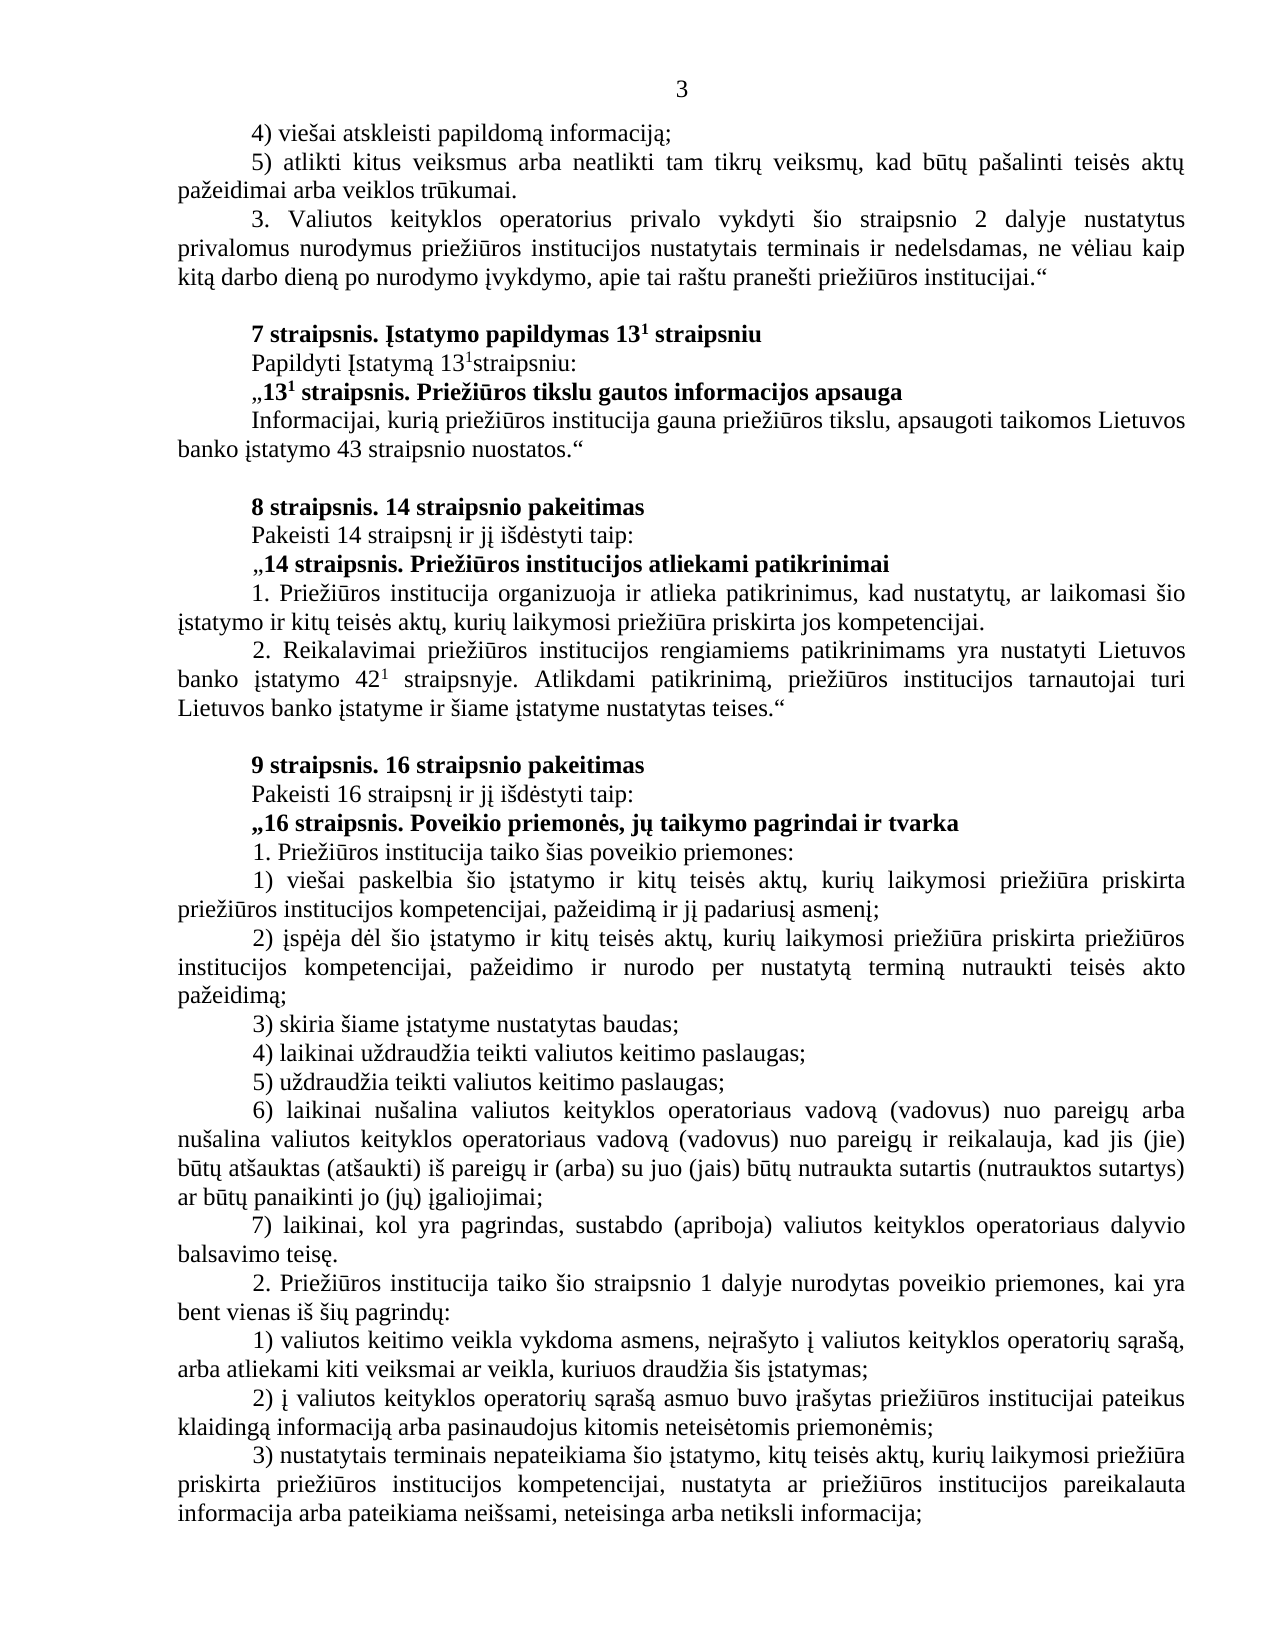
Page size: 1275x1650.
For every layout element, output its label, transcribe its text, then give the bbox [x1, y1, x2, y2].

text 2. Reikalavimai priežiūros institucijos rengiamiems patikrinimams yra nustatyti Lietuvos banko įstatymo 421 straipsnyje. Atlikdami patikrinimą, priežiūros institucijos tarnautojai turi Lietuvos banko įstatyme ir šiame įstatyme nustatytas teises.“ [177, 636, 1186, 722]
text 1. Priežiūros institucija organizuoja ir atlieka patikrinimus, kad nustatytų, ar laikomasi šio įstatymo ir kitų teisės aktų, kurių laikymosi priežiūra priskirta jos kompetencijai. [177, 578, 1186, 636]
text 3) nustatytais terminais nepateikiama šio įstatymo, kitų teisės aktų, kurių laikymosi priežiūra priskirta priežiūros institucijos kompetencijai, nustatyta ar priežiūros institucijos pareikalauta informacija arba pateikiama neišsami, neteisinga arba netiksli informacija; [177, 1441, 1186, 1527]
text 1) valiutos keitimo veikla vykdoma asmens, neįrašyto į valiutos keityklos operatorių sąrašą, arba atliekami kiti veiksmai ar veikla, kuriuos draudžia šis įstatymas; [177, 1326, 1186, 1383]
text 3) skiria šiame įstatyme nustatytas baudas; [177, 1009, 1186, 1038]
text 5) uždraudžia teikti valiutos keitimo paslaugas; [177, 1067, 1186, 1096]
text 7 straipsnis. Įstatymo papildymas 131 straipsniu [177, 319, 1186, 348]
text 9 straipsnis. 16 straipsnio pakeitimas [177, 751, 1186, 779]
text 2. Priežiūros institucija taiko šio straipsnio 1 dalyje nurodytas poveikio priemones, kai yra bent vienas iš šių pagrindų: [177, 1268, 1186, 1326]
text 2) įspėja dėl šio įstatymo ir kitų teisės aktų, kurių laikymosi priežiūra priskirta priežiūros institucijos kompetencijai, pažeidimo ir nurodo per nustatytą terminą nutraukti teisės akto pažeidimą; [177, 923, 1186, 1009]
text 5) atlikti kitus veiksmus arba neatlikti tam tikrų veiksmų, kad būtų pašalinti teisės aktų pažeidimai arba veiklos trūkumai. [177, 147, 1186, 204]
text 3. Valiutos keityklos operatorius privalo vykdyti šio straipsnio 2 dalyje nustatytus privalomus nurodymus priežiūros institucijos nustatytais terminais ir nedelsdamas, ne vėliau kaip kitą darbo dieną po nurodymo įvykdymo, apie tai raštu pranešti priežiūros institucijai.“ [177, 204, 1186, 291]
text 1. Priežiūros institucija taiko šias poveikio priemones: [177, 837, 1186, 866]
text 4) viešai atskleisti papildomą informaciją; [177, 118, 1186, 147]
text 4) laikinai uždraudžia teikti valiutos keitimo paslaugas; [177, 1038, 1186, 1067]
text „131 straipsnis. Priežiūros tikslu gautos informacijos apsauga [177, 377, 1186, 406]
text 2) į valiutos keityklos operatorių sąrašą asmuo buvo įrašytas priežiūros institucijai pateikus klaidingą informaciją arba pasinaudojus kitomis neteisėtomis priemonėmis; [177, 1383, 1186, 1441]
text Pakeisti 16 straipsnį ir jį išdėstyti taip: [251, 779, 1186, 808]
text 8 straipsnis. 14 straipsnio pakeitimas [177, 492, 1186, 521]
text 6) laikinai nušalina valiutos keityklos operatoriaus vadovą (vadovus) nuo pareigų arba nušalina valiutos keityklos operatoriaus vadovą (vadovus) nuo pareigų ir reikalauja, kad jis (jie) būtų atšauktas (atšaukti) iš pareigų ir (arba) su juo (jais) būtų nutraukta sutartis (nutrauktos sutartys) ar būtų panaikinti jo (jų) įgaliojimai; [177, 1096, 1186, 1211]
text „14 straipsnis. Priežiūros institucijos atliekami patikrinimai [252, 549, 1186, 578]
text Pakeisti 14 straipsnį ir jį išdėstyti taip: [251, 521, 1186, 549]
text „16 straipsnis. Poveikio priemonės, jų taikymo pagrindai ir tvarka [177, 808, 1186, 837]
text 7) laikinai, kol yra pagrindas, sustabdo (apriboja) valiutos keityklos operatoriaus dalyvio balsavimo teisę. [177, 1211, 1186, 1268]
text Papildyti Įstatymą 131straipsniu: [251, 348, 1186, 377]
text Informacijai, kurią priežiūros institucija gauna priežiūros tikslu, apsaugoti taikomos Lietuvos banko įstatymo 43 straipsnio nuostatos.“ [177, 406, 1186, 463]
text 1) viešai paskelbia šio įstatymo ir kitų teisės aktų, kurių laikymosi priežiūra priskirta priežiūros institucijos kompetencijai, pažeidimą ir jį padariusį asmenį; [177, 866, 1186, 923]
